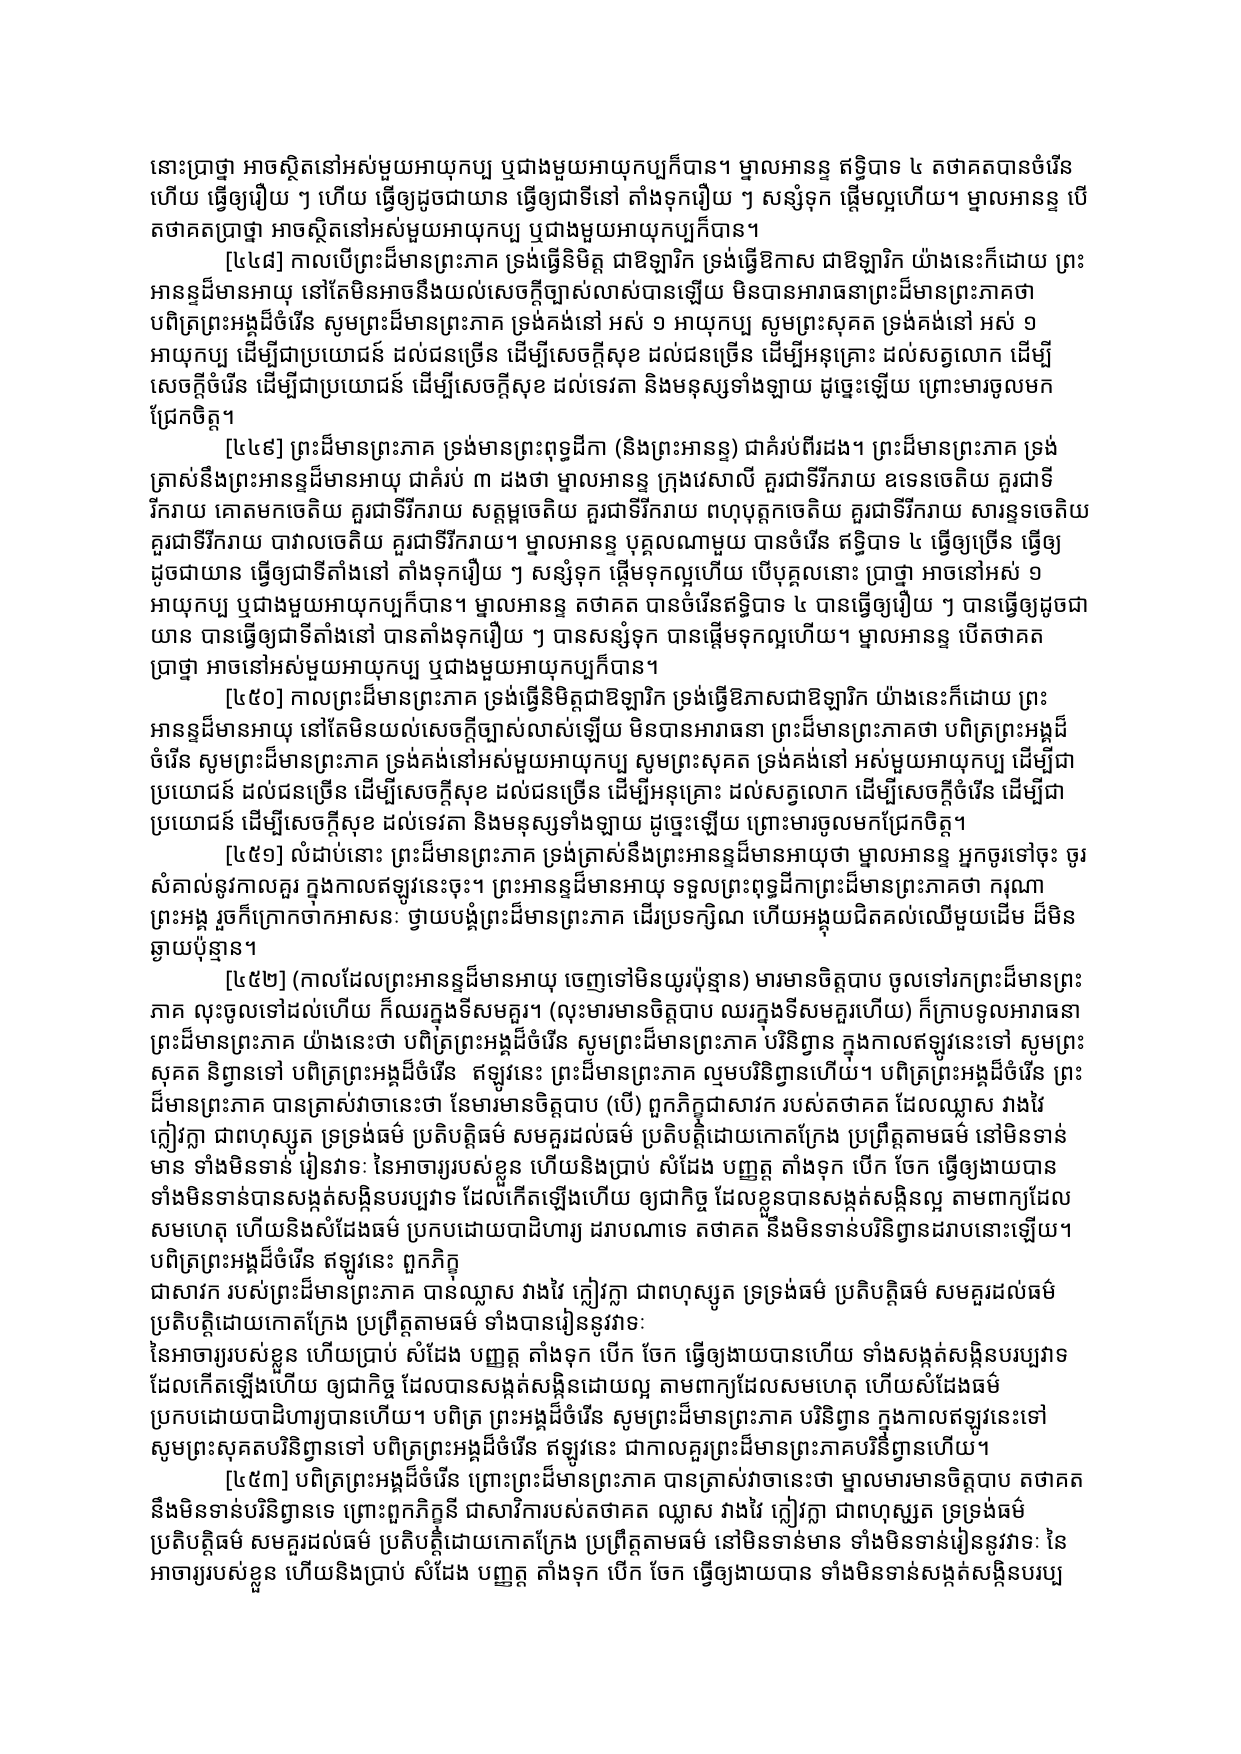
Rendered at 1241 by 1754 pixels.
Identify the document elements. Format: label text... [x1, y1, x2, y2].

text ជា​សាវក របស់ព្រះដ៏មានព្រះភាគ បានឈ្លាស វាងវៃ ក្លៀវក្លា ជាពហុស្សូត ទ្រទ្រង់ធម៌ ប្រតិបត្តិធម៌ សមគួរ​ដល់ធម៌ ប្រតិបត្តិដោយកោតក្រែង ប្រព្រឹត្តតាមធម៌ ទាំងបានរៀននូវវាទៈ [150, 1275, 1090, 1337]
text [៤៥០] កាលព្រះដ៏មានព្រះភាគ ទ្រង់ធ្វើនិមិត្តជាឱឡារិក ទ្រង់ធ្វើ​ឱភាសជាឱឡារិក យ៉ាងនេះក៏ដោយ ព្រះអានន្ទដ៏មានអាយុ នៅតែមិនយល់​សេចក្តីច្បាស់លាស់ឡើយ មិនបាន​អារាធនា ព្រះដ៏មានព្រះភាគថា បពិត្រ​ព្រះ​អង្គដ៏ចំរើន សូមព្រះដ៏មានព្រះភាគ ទ្រង់គង់នៅ​អស់មួយអាយុកប្ប សូម​ព្រះ​សុគត ទ្រង់គង់នៅ អស់មួយអាយុកប្ប ដើម្បីជាប្រយោជន៍ ដល់ជន​ច្រើន ដើម្បីសេចក្តីសុខ ដល់ជនច្រើន ដើម្បីអនុគ្រោះ ដល់សត្វលោក ដើម្បីសេចក្តី​ចំរើន ដើម្បីជាប្រយោជន៍ ដើម្បីសេចក្តីសុខ ដល់ទេវតា និងមនុស្សទាំង​ឡាយ ដូច្នេះឡើយ ព្រោះមារ​ចូលមកជ្រែកចិត្ត។ [150, 681, 1090, 837]
text [៤៥២] (កាលដែលព្រះអានន្ទដ៏មានអាយុ ចេញទៅមិនយូរប៉ុន្មាន) មារ​មានចិត្ត​បាប ចូលទៅរកព្រះដ៏មានព្រះភាគ លុះចូលទៅដល់ហើយ ក៏ឈរ​ក្នុងទីសមគួរ។ (លុះមារមាន​ចិត្តបាប ឈរក្នុងទីសមគួរហើយ) ក៏ក្រាបទូល​អារាធនា​ព្រះដ៏មានព្រះភាគ យ៉ាងនេះថា បពិត្រ​ព្រះអង្គដ៏ចំរើន សូមព្រះដ៏​មានព្រះភាគ បរិនិព្វាន ក្នុងកាលឥឡូវនេះទៅ សូមព្រះសុគត និព្វានទៅ បពិត្រព្រះអង្គដ៏ចំរើន ឥឡូវនេះ ព្រះដ៏មានព្រះភាគ ល្មមបរិនិព្វានហើយ។ បពិត្រព្រះអង្គដ៏ចំរើន ព្រះដ៏មានព្រះភាគ បានត្រាស់វាចានេះថា នែមារមាន​ចិត្តបាប (បើ) ពួកភិក្ខុជាសាវក របស់តថាគត ដែលឈ្លាស វាងវៃ ក្លៀវក្លា ជាពហុស្សូត ទ្រទ្រង់ធម៌ ប្រតិបត្តិ​ធម៌ សមគួរដល់ធម៌ ប្រតិបត្តិដោយកោត​ក្រែង ប្រព្រឹត្តតាមធម៌ នៅមិនទាន់មាន ទាំងមិន​ទាន់ រៀនវាទៈ នៃអាចារ្យរបស់​ខ្លួន ហើយនិងប្រាប់ សំដែង បញ្ញត្ត តាំងទុក បើក ចែក ធ្វើឲ្យងាយ​បាន ទាំង​មិនទាន់បានសង្កត់សង្កិនបរប្បវាទ ដែលកើតឡើងហើយ ឲ្យជាកិច្ច ដែលខ្លួន​បានសង្កត់​សង្កិនល្អ តាមពាក្យដែលសមហេតុ ហើយនិងសំដែងធម៌ ប្រកប​ដោយបាដិហារ្យ ដរាបណាទេ តថាគត នឹងមិនទាន់បរិនិព្វានដរាបនោះឡើយ។ បពិត្រព្រះអង្គដ៏ចំរើន ឥឡូវនេះ ពួកភិក្ខុ [150, 962, 1090, 1275]
text [៤៤៩] ព្រះដ៏មានព្រះភាគ ទ្រង់មានព្រះពុទ្ធដីកា (និងព្រះអានន្ទ) ជាគំរប់ពីរដង។ ព្រះដ៏មានព្រះភាគ ទ្រង់ត្រាស់នឹងព្រះអានន្ទដ៏មានអាយុ ​ជា​គំរប់ ៣ ដងថា ម្នាលអានន្ទ ក្រុងវេសាលី គួរជាទីរីករាយ ឧទេនចេតិយ គួរជាទីរីករាយ គោតមកចេតិយ គួរជាទីរីករាយ សត្តម្ពចេតិយ គួរជាទីរីក​រាយ ពហុបុត្តកចេតិយ គួរជាទីរីករាយ សារន្ទទចេតិយ គួរជាទីរីករាយ បាវាលចេតិយ គួរជាទីរីករាយ។ ម្នាលអានន្ទ បុគ្គលណាមួយ បានចំរើន ឥទ្ធិបាទ ៤ ធ្វើឲ្យច្រើន ធ្វើឲ្យដូចជាយាន ធ្វើឲ្យជាទីតាំងនៅ តាំងទុករឿយ ៗ សន្សំទុក ផ្តើមទុកល្អហើយ បើបុគ្គល​នោះ ប្រាថ្នា អាចនៅអស់​ ១ អាយុ​កប្ប ឬជាងមួយអាយុកប្បក៏បាន។ ម្នាលអានន្ទ តថាគត បាន​ចំរើន​ឥទ្ធិបាទ​ ៤ បានធ្វើឲ្យរឿយ ៗ បានធ្វើឲ្យដូចជាយាន បានធ្វើឲ្យជាទីតាំងនៅ បានតាំងទុករឿយ ៗ បានសន្សំទុក បានផ្តើមទុកល្អហើយ។ ម្នាលអានន្ទ បើ​តថាគតប្រាថ្នា អាចនៅអស់មួយអាយុកប្ប ឬជាងមួយអាយុកប្បក៏បាន។ [150, 431, 1090, 681]
text [៤៥១] លំដាប់នោះ ព្រះដ៏មានព្រះភាគ ទ្រង់ត្រាស់នឹងព្រះអានន្ទដ៏មាន​អាយុថា ម្នាលអានន្ទ អ្នកចូរទៅចុះ ចូរសំគាល់នូវកាលគួរ ក្នុងកាលឥឡូវ​នេះចុះ។ ព្រះអានន្ទ​ដ៏មានអាយុ ទទួលព្រះពុទ្ធដីកាព្រះដ៏មានព្រះភាគថា ករុណា ព្រះអង្គ រួចក៏ក្រោកចាកអាសនៈ ថ្វាយបង្គំ​ព្រះដ៏មានព្រះភាគ ដើរ​ប្រទក្សិណ ហើយអង្គុយជិតគល់ឈើមួយដើម ដ៏មិនឆ្ងាយប៉ុន្មាន។ [150, 837, 1090, 962]
text [៤៤៨] កាលបើព្រះដ៏មានព្រះភាគ ទ្រង់ធ្វើនិមិត្ត ជាឱឡារិក ទ្រង់ធ្វើ​ឱកាស ជាឱឡារិក យ៉ាងនេះក៏ដោយ ព្រះអានន្ទដ៏មានអាយុ នៅតែមិនអាច​នឹងយល់សេចក្តីច្បាស់លាស់បានឡើយ មិនបានអារាធនាព្រះដ៏មាន​ព្រះភាគថា បពិត្រព្រះអង្គដ៏ចំរើន សូមព្រះដ៏មានព្រះភាគ ទ្រង់គង់​នៅ អស់ ១ អាយុកប្ប សូមព្រះសុគត ទ្រង់គង់នៅ អស់ ១ អាយុកប្ប ដើម្បីជាប្រយោជន៍ ​ដល់ជនច្រើន ដើម្បីសេចក្តីសុខ ដល់ជនច្រើន ដើម្បីអនុគ្រោះ ដល់សត្វ​លោក ដើម្បី​សេចក្តី​ចំរើន ដើម្បីជាប្រយោជន៍ ដើម្បីសេចក្តីសុខ ដល់ទេវតា​ និងមនុស្សទាំងឡាយ ដូច្នេះឡើយ ព្រោះមារចូលមកជ្រែកចិត្ត។ [150, 244, 1090, 431]
text នៃ​អាចារ្យរបស់ខ្លួន ហើយប្រាប់ សំដែង បញ្ញត្ត តាំងទុក បើក ចែក ធ្វើឲ្យងាយបានហើយ ទាំងសង្កត់សង្កិន​បរប្បវាទ ដែលកើតឡើងហើយ ឲ្យជាកិច្ច ដែលបានសង្កត់សង្កិនដោយល្អ តាមពាក្យដែលសមហេតុ ហើយ​សំដែងធម៌ ប្រកបដោយបាដិហារ្យបានហើយ។ បពិត្រ ព្រះអង្គដ៏ចំរើន សូម​ព្រះដ៏មានព្រះភាគ បរិនិព្វាន ក្នុងកាលឥឡូវនេះទៅ សូមព្រះសុគត​បរិនិព្វានទៅ បពិត្រព្រះអង្គដ៏ចំរើន ឥឡូវនេះ ជាកាលគួរ​ព្រះដ៏មាន​ព្រះភាគបរិនិព្វានហើយ។ [150, 1337, 1090, 1462]
text [៤៥៣] បពិត្រព្រះអង្គដ៏ចំរើន ព្រោះព្រះដ៏មានព្រះភាគ បានត្រាស់វាចានេះថា ម្នាលមារ​មានចិត្តបាប តថាគត នឹងមិនទាន់បរិនិព្វានទេ ព្រោះពួកភិក្ខុ​នី ​ជាសាវិការបស់តថាគត ឈ្លាស វាងវៃ ក្លៀវក្លា ជាពហុសូ្សត ទ្រទ្រង់ធម៌​ ប្រតិបត្តិធម៌ សមគួរដល់ធម៌ ប្រតិបត្តិដោយកោតក្រែង ប្រព្រឹត្តតាមធម៌ នៅមិនទាន់មាន ទាំងមិនទាន់រៀននូវវាទៈ នៃអាចារ្យរបស់ខ្លួន ហើយនិងប្រាប់ សំដែង បញ្ញត្ត តាំងទុក បើក ចែក ធ្វើឲ្យងាយបាន ទាំងមិនទាន់សង្កត់​សង្កិនបរប្បវាទ ដែលកើត​ឡើងហើយ ឲ្យជាកិច្ច ដែលខ្លួនបានសង្កត់សង្កិន​ដោយល្អ តាមពាក្យដែលសមហេតុ ហើយនិងសំដែងធម៌ ប្រកបដោយ​បាដិហារ្យទេ។ បពិត្រព្រះអង្គដ៏ចំរើន ក៏ក្នុងកាលឥឡូវនេះ ពួកភិក្ខុនី ជា​សាវិកា របស់ព្រះដ៏មានព្រះភាគ​ បានឈ្លាស វាងវៃ ក្លៀវក្លា ជាពហុស្សូត ទ្រទ្រង់ធម៌ ប្រតិបត្តិធម៌ សមគួរដល់ធម៌ ប្រតិបត្តិដោយកោតក្រែង ប្រព្រឹត្ត​តាមធម៌ហើយ ទាំងបាន​រៀននូវវាទៈ នៃអាចារ្យរបស់ខ្លួន ហើយប្រាប់ សំដែង បញ្ញត្ត តាំងទុក បើក ចែក ធ្វើឲ្យងាយបាន​ហើយ ទាំងសង្កត់សង្កិន នូវ​បរប្បវាទ ដែលកើតឡើងហើយ​ ឲ្យជាកិច្ច ដែល​ខ្លួនសង្កត់សង្កិនដោយល្អ តាមពាក្យដែលសមហេតុ ហើយសំដែងធម៌ ប្រកបដោយបាដិហារ្យបាន​ហើយ។ បពិត្រព្រះអង្គដ៏ចំរើន ឥឡូវនេះ សូមព្រះដ៏មានព្រះភាគ បរិនិព្វានទៅ សូមព្រះសុគត បរិនិព្វានទៅ បពិត្រព្រះអង្គដ៏ចំរើន ព្រោះឥឡូវនេះ ជាកាលគួរ ល្មមព្រះដ៏មានព្រះភាគ បរិនិព្វានហើយ។ [150, 1462, 1090, 1587]
text [៤៤៧] គ្រានោះឯង ព្រះដ៏មានព្រះភាគ ទ្រង់ចូលទៅបាវាលចេតិយ លុះចូលទៅ​ដល់​ហើយ ក៏គង់លើអាសនៈ ដែលបុគ្គលតាក់តែងថ្វាយ។ ព្រះ​អានន្ទដ៏មានអាយុ ក៏ថ្វាយបង្គំ​ព្រះដ៏មានព្រះភាគ ហើយអង្គុយក្នុងទីសមគួរ។ លុះព្រះអានន្ទដ៏មានអាយុ អង្គុយក្នុងទីសម​គួរហើយ ព្រះដ៏មានព្រះភាគ ទ្រង់ត្រាស់ដូច្នេះថា ម្នាលអានន្ទ ក្រុងវេសាលី គួរជាទីរីករាយ ឧទេនចេតិយ គួរជាទីរីករាយ គោតមកចេតិយ គួរជាទីរីករាយ សត្តម្ពចេតិយ គួរជាទីរីករាយ ពហុបុត្តកចេតិយ គួរជាទីរីករាយ សារន្ទទចេតិយ គួរជាទីរីករាយ បាវាលចេតិយ គួរជាទីរីក​រាយ។ ម្នាល​អានន្ទ បុគ្គលណាមួយ បានចំរើនឥទ្ធិបាទ ៤ បានធ្វើឲ្យរឿយ ៗ ធ្វើឲ្យដូច​ជាយាន ធ្វើឲ្យជាទីនៅ តាំងទុករឿយ ៗ សន្សំទុក ផ្តើមល្អហើយ កាលបើ​បុគ្គលនោះប្រាថ្នា អាចស្ថិត​នៅអស់មួយអាយុកប្ប ឬជាងមួយអាយុកប្បក៏​បាន។ ម្នាលអានន្ទ ឥទ្ធិបាទ ៤ តថាគត​បានចំរើនហើយ ធ្វើឲ្យរឿយ ៗ ហើយ ធ្វើឲ្យដូចជាយាន ធ្វើឲ្យជាទីនៅ តាំងទុករឿយ ៗ សន្សំទុក ផ្តើមល្អ​ហើយ។ ម្នាលអានន្ទ បើតថាគតប្រាថ្នា អាចស្ថិតនៅអស់មួយអាយុកប្ប ឬជាងមួយអាយុកប្បក៏បាន។ [150, 150, 1090, 244]
